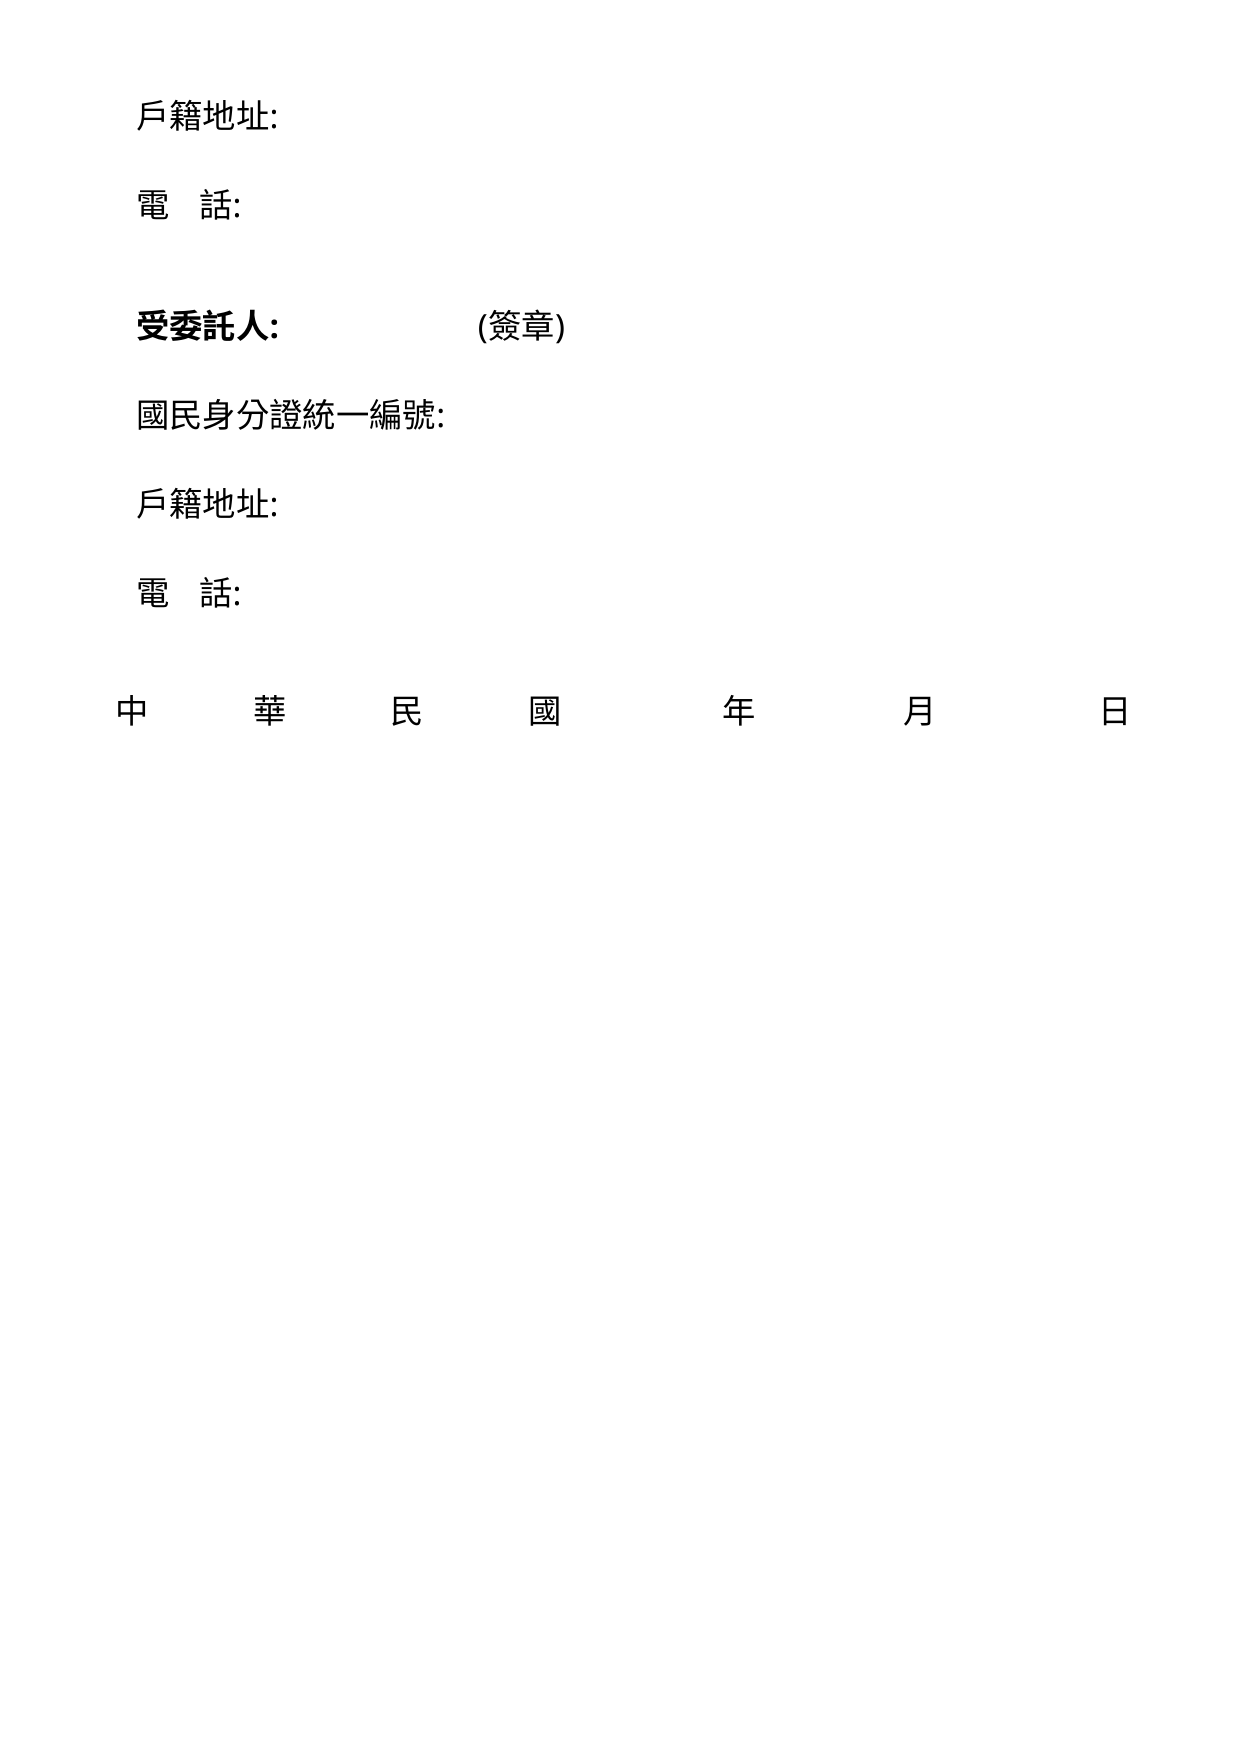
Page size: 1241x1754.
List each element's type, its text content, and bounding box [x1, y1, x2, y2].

text 電 話: [136, 178, 1137, 227]
text 國民身分證統一編號: [136, 388, 1137, 437]
text 電 話: [136, 566, 1137, 615]
text 受委託人: (簽章) [136, 300, 1137, 348]
text 戶籍地址: [136, 89, 1137, 138]
text 中 華 民 國 年 月 日 [115, 671, 1137, 746]
text 戶籍地址: [136, 477, 1137, 526]
